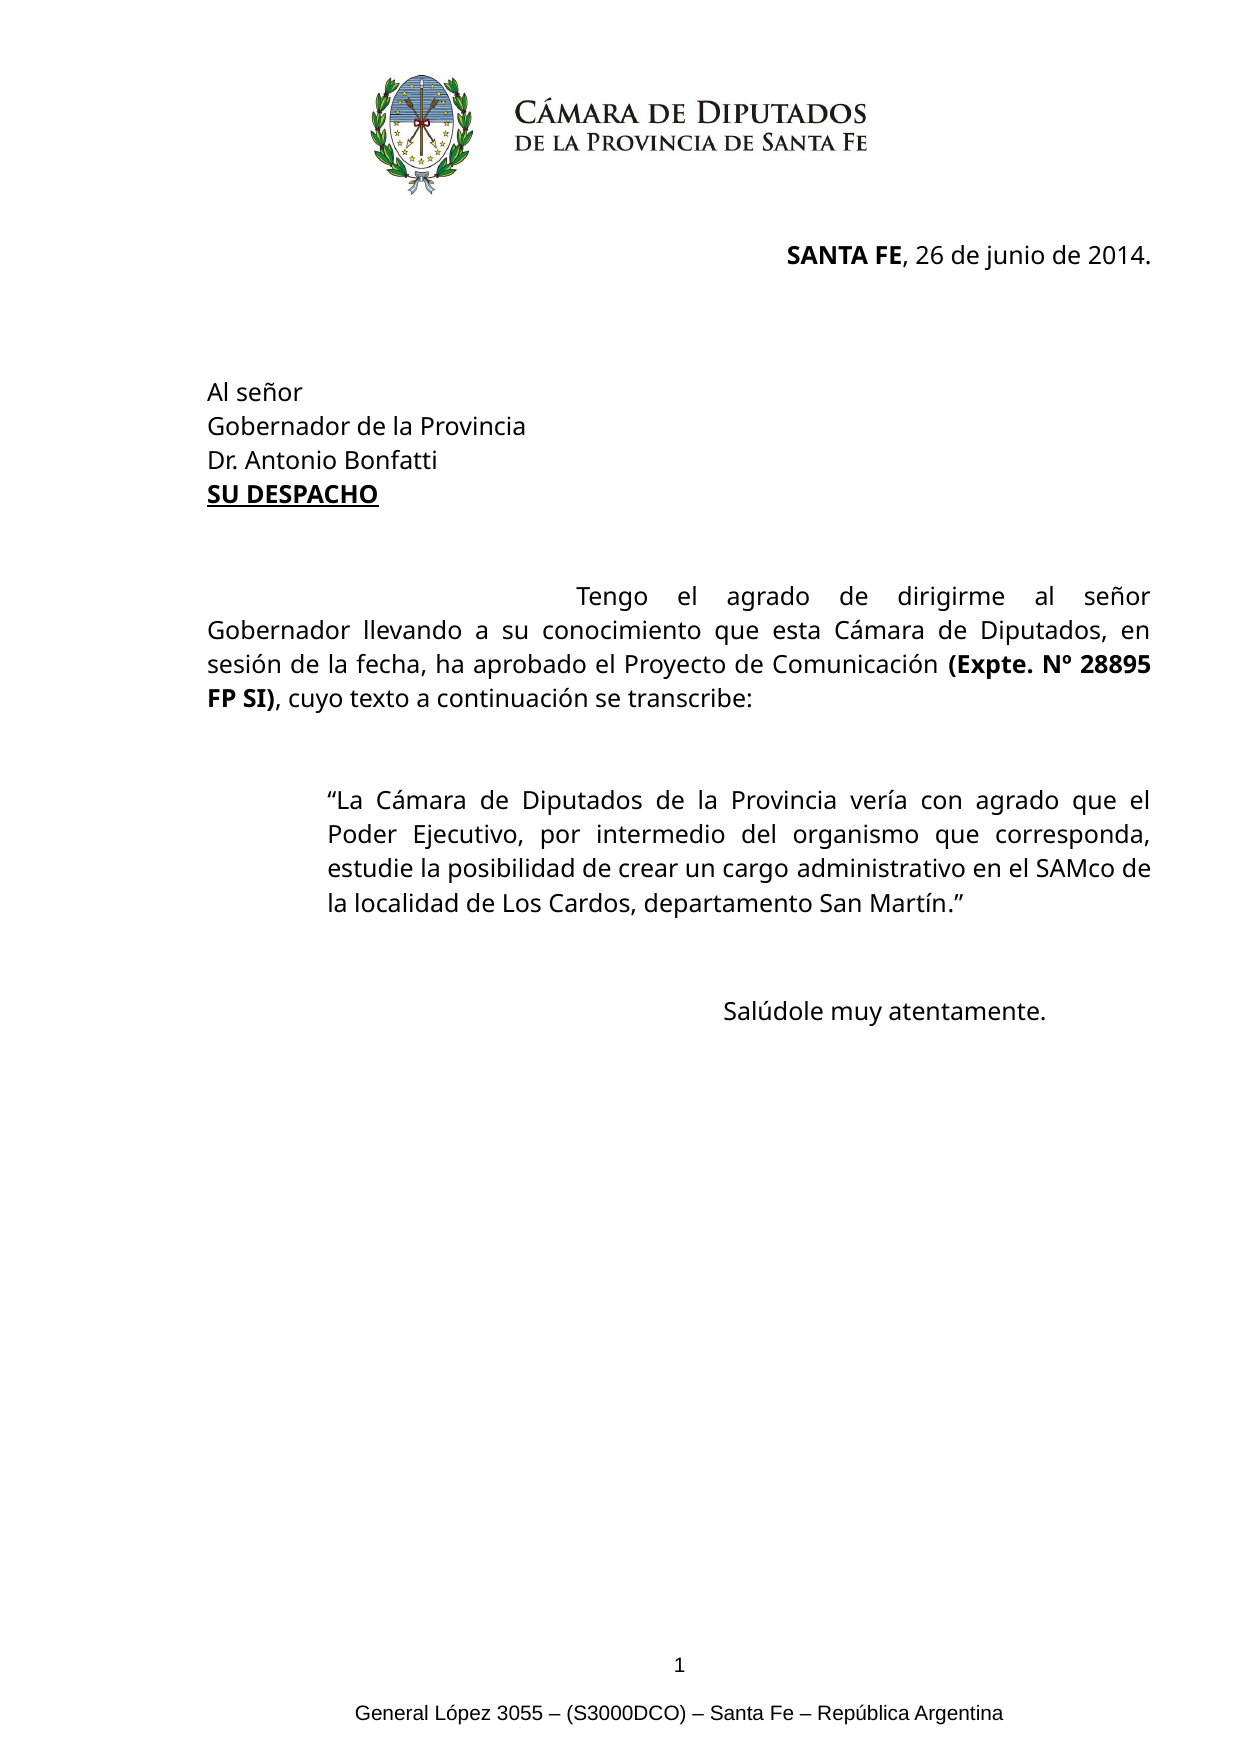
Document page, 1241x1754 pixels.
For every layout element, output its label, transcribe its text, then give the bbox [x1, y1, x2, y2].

text Salúdole muy atentamente. [649, 993, 1152, 1027]
text Al señor [207, 374, 1152, 408]
text “La Cámara de Diputados de la Provincia vería con agrado que el Poder Ejecutivo, por intermedio del organismo que corresponda, estudie la posibilidad de crear un cargo administrativo en el SAMco de la localidad de Los Cardos, departamento San Martín.” [327, 783, 1152, 919]
text Gobernador de la Provincia [207, 408, 1152, 442]
text Tengo el agrado de dirigirme al señor Gobernador llevando a su conocimiento que esta Cámara de Diputados, en sesión de la fecha, ha aprobado el Proyecto de Comunicación (Expte. Nº 28895 FP SI), cuyo texto a continuación se transcribe: [207, 579, 1152, 715]
text Dr. Antonio Bonfatti [207, 442, 1152, 476]
picture [370, 75, 867, 199]
text SANTA FE, 26 de junio de 2014. [207, 238, 1152, 272]
text SU DESPACHO [207, 476, 1152, 511]
